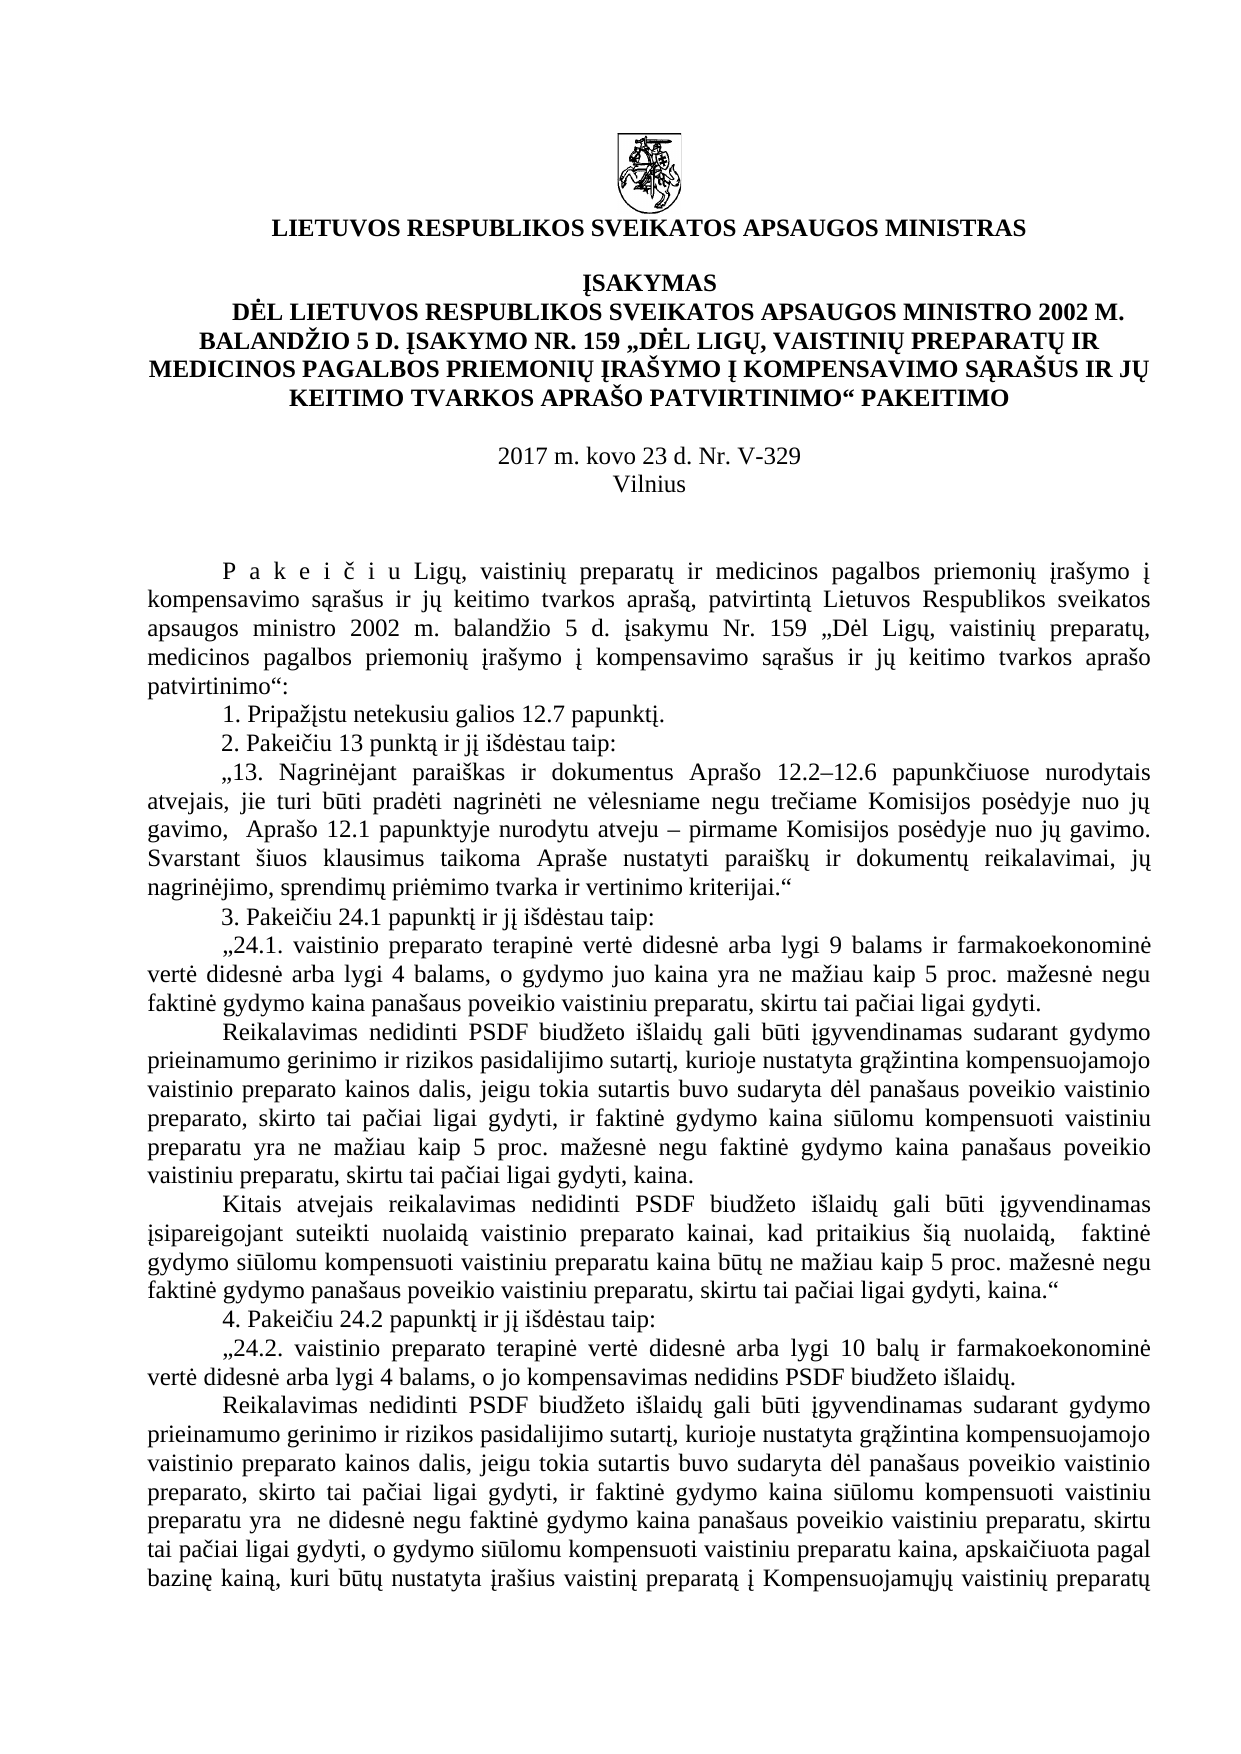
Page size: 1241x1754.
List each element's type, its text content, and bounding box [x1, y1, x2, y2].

text „13. Nagrinėjant paraiškas ir dokumentus Aprašo 12.2–12.6 papunkčiuose nurodytais atvejais, jie turi būti pradėti nagrinėti ne vėlesniame negu trečiame Komisijos posėdyje nuo jų gavimo, Aprašo 12.1 papunktyje nurodytu atveju – pirmame Komisijos posėdyje nuo jų gavimo. Svarstant šiuos klausimus taikoma Apraše nustatyti paraiškų ir dokumentų reikalavimai, jų nagrinėjimo, sprendimų priėmimo tvarka ir vertinimo kriterijai.“ [147, 757, 1152, 902]
text 3. Pakeičiu 24.1 papunktį ir jį išdėstau taip: [147, 902, 1152, 930]
text ĮSAKYMAS [147, 268, 1152, 297]
text LIETUVOS RESPUBLIKOS SVEIKATOS APSAUGOS MINISTRAS [147, 213, 1152, 242]
text P a k e i č i u Ligų, vaistinių preparatų ir medicinos pagalbos priemonių įrašymo į kompensavimo sąrašus ir jų keitimo tvarkos aprašą, patvirtintą Lietuvos Respublikos sveikatos apsaugos ministro 2002 m. balandžio 5 d. įsakymu Nr. 159 „Dėl Ligų, vaistinių preparatų, medicinos pagalbos priemonių įrašymo į kompensavimo sąrašus ir jų keitimo tvarkos aprašo patvirtinimo“: [147, 556, 1152, 699]
text DĖL LIETUVOS RESPUBLIKOS SVEIKATOS APSAUGOS MINISTRO 2002 M. BALANDŽIO 5 D. ĮSAKYMO NR. 159 „DĖL LIGŲ, VAISTINIŲ PREPARATŲ IR MEDICINOS PAGALBOS PRIEMONIŲ ĮRAŠYMO Į KOMPENSAVIMO SĄRAŠUS IR JŲ KEITIMO TVARKOS APRAŠO PATVIRTINIMO“ PAKEITIMO [147, 297, 1152, 412]
text Reikalavimas nedidinti PSDF biudžeto išlaidų gali būti įgyvendinamas sudarant gydymo prieinamumo gerinimo ir rizikos pasidalijimo sutartį, kurioje nustatyta grąžintina kompensuojamojo vaistinio preparato kainos dalis, jeigu tokia sutartis buvo sudaryta dėl panašaus poveikio vaistinio preparato, skirto tai pačiai ligai gydyti, ir faktinė gydymo kaina siūlomu kompensuoti vaistiniu preparatu yra ne mažiau kaip 5 proc. mažesnė negu faktinė gydymo kaina panašaus poveikio vaistiniu preparatu, skirtu tai pačiai ligai gydyti, kaina. [147, 1017, 1152, 1189]
text 2017 m. kovo 23 d. Nr. V-329 [147, 441, 1152, 469]
text 2. Pakeičiu 13 punktą ir jį išdėstau taip: [147, 728, 1152, 757]
text Reikalavimas nedidinti PSDF biudžeto išlaidų gali būti įgyvendinamas sudarant gydymo prieinamumo gerinimo ir rizikos pasidalijimo sutartį, kurioje nustatyta grąžintina kompensuojamojo vaistinio preparato kainos dalis, jeigu tokia sutartis buvo sudaryta dėl panašaus poveikio vaistinio preparato, skirto tai pačiai ligai gydyti, ir faktinė gydymo kaina siūlomu kompensuoti vaistiniu preparatu yra ne didesnė negu faktinė gydymo kaina panašaus poveikio vaistiniu preparatu, skirtu tai pačiai ligai gydyti, o gydymo siūlomu kompensuoti vaistiniu preparatu kaina, apskaičiuota pagal bazinę kainą, kuri būtų nustatyta įrašius vaistinį preparatą į Kompensuojamųjų vaistinių preparatų [147, 1390, 1152, 1592]
text „24.2. vaistinio preparato terapinė vertė didesnė arba lygi 10 balų ir farmakoekonominė vertė didesnė arba lygi 4 balams, o jo kompensavimas nedidins PSDF biudžeto išlaidų. [147, 1333, 1152, 1390]
text 1. Pripažįstu netekusiu galios 12.7 papunktį. [147, 699, 1152, 728]
text 4. Pakeičiu 24.2 papunktį ir jį išdėstau taip: [147, 1304, 1152, 1333]
text Vilnius [147, 469, 1152, 498]
text Kitais atvejais reikalavimas nedidinti PSDF biudžeto išlaidų gali būti įgyvendinamas įsipareigojant suteikti nuolaidą vaistinio preparato kainai, kad pritaikius šią nuolaidą, faktinė gydymo siūlomu kompensuoti vaistiniu preparatu kaina būtų ne mažiau kaip 5 proc. mažesnė negu faktinė gydymo panašaus poveikio vaistiniu preparatu, skirtu tai pačiai ligai gydyti, kaina.“ [147, 1189, 1152, 1304]
text „24.1. vaistinio preparato terapinė vertė didesnė arba lygi 9 balams ir farmakoekonominė vertė didesnė arba lygi 4 balams, o gydymo juo kaina yra ne mažiau kaip 5 proc. mažesnė negu faktinė gydymo kaina panašaus poveikio vaistiniu preparatu, skirtu tai pačiai ligai gydyti. [147, 930, 1152, 1017]
